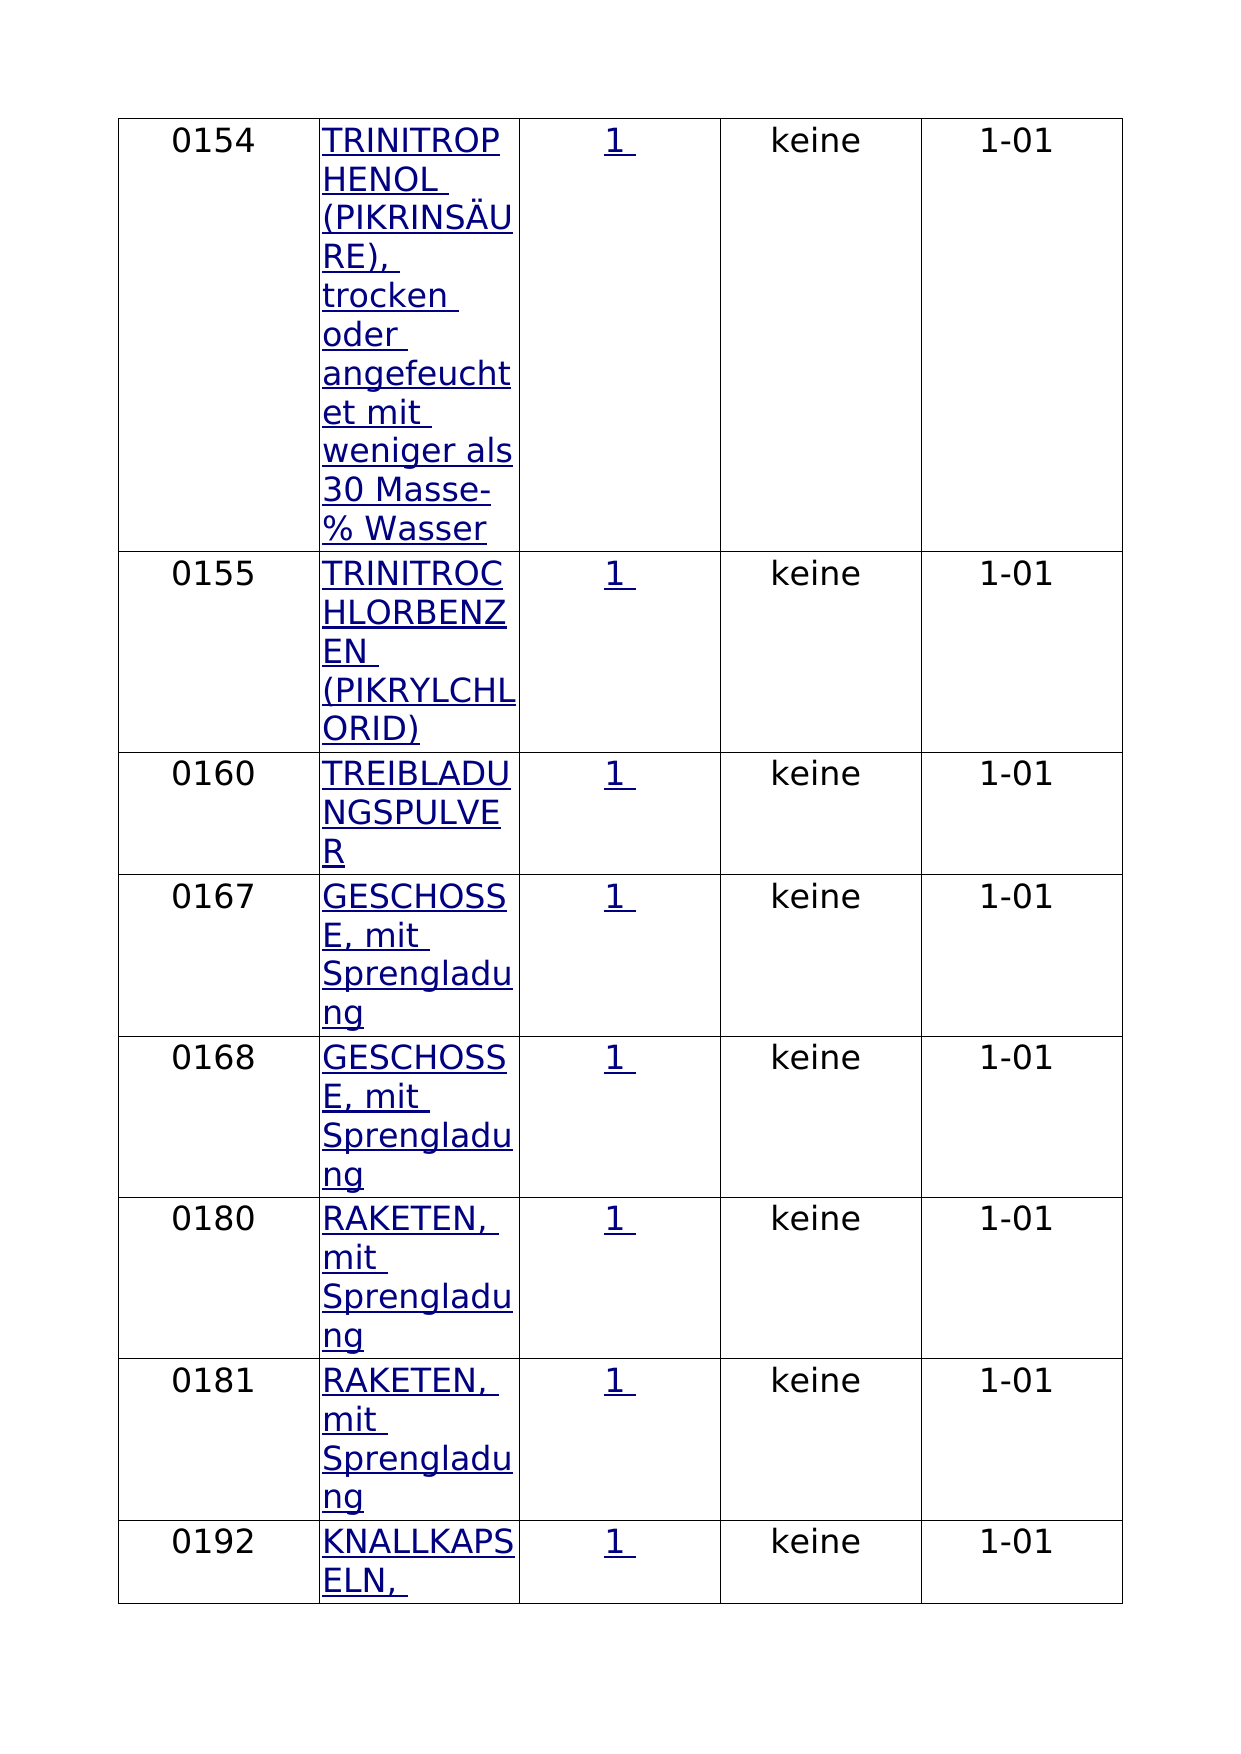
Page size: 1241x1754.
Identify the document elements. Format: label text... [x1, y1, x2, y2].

table_cell TRINITROPHENOL (PIKRINSÄURE), trocken oder angefeuchtet mit weniger als 30 Masse-% Wasser [320, 119, 519, 551]
table_cell keine [721, 1521, 921, 1603]
table_cell keine [721, 552, 921, 752]
table_cell 1-01 [922, 552, 1122, 752]
table_cell 0180 [119, 1198, 319, 1358]
table_cell 0154 [119, 119, 319, 551]
table_cell RAKETEN, mit Sprengladung [320, 1198, 519, 1358]
table_cell 1 [520, 1521, 720, 1603]
table_cell RAKETEN, mit Sprengladung [320, 1359, 519, 1519]
table_cell keine [721, 1037, 921, 1197]
table_cell 0181 [119, 1359, 319, 1519]
table_cell 1 [520, 1037, 720, 1197]
table_cell 0155 [119, 552, 319, 752]
table_cell 1 [520, 875, 720, 1036]
table_cell keine [721, 1198, 921, 1358]
table_cell 1-01 [922, 1359, 1122, 1519]
table_cell 0160 [119, 753, 319, 874]
table_cell keine [721, 875, 921, 1036]
table_cell keine [721, 119, 921, 551]
table_cell KNALLKAPSELN, [320, 1521, 519, 1603]
table_cell keine [721, 1359, 921, 1519]
table_cell 1-01 [922, 1521, 1122, 1603]
table_cell 1 [520, 1359, 720, 1519]
table_cell 0168 [119, 1037, 319, 1197]
table_cell TRINITROCHLORBENZEN (PIKRYLCHLORID) [320, 552, 519, 752]
table_cell 0167 [119, 875, 319, 1036]
table_cell 1 [520, 552, 720, 752]
table_cell GESCHOSSE, mit Sprengladung [320, 1037, 519, 1197]
table_cell 1-01 [922, 1198, 1122, 1358]
table_cell 1 [520, 119, 720, 551]
table_cell 1 [520, 753, 720, 874]
table_cell keine [721, 753, 921, 874]
table_cell 0192 [119, 1521, 319, 1603]
table_cell GESCHOSSE, mit Sprengladung [320, 875, 519, 1036]
table_cell 1-01 [922, 119, 1122, 551]
table_cell 1-01 [922, 875, 1122, 1036]
table_cell 1-01 [922, 753, 1122, 874]
table_cell 1 [520, 1198, 720, 1358]
table_cell 1-01 [922, 1037, 1122, 1197]
table_cell TREIBLADUNGSPULVER [320, 753, 519, 874]
